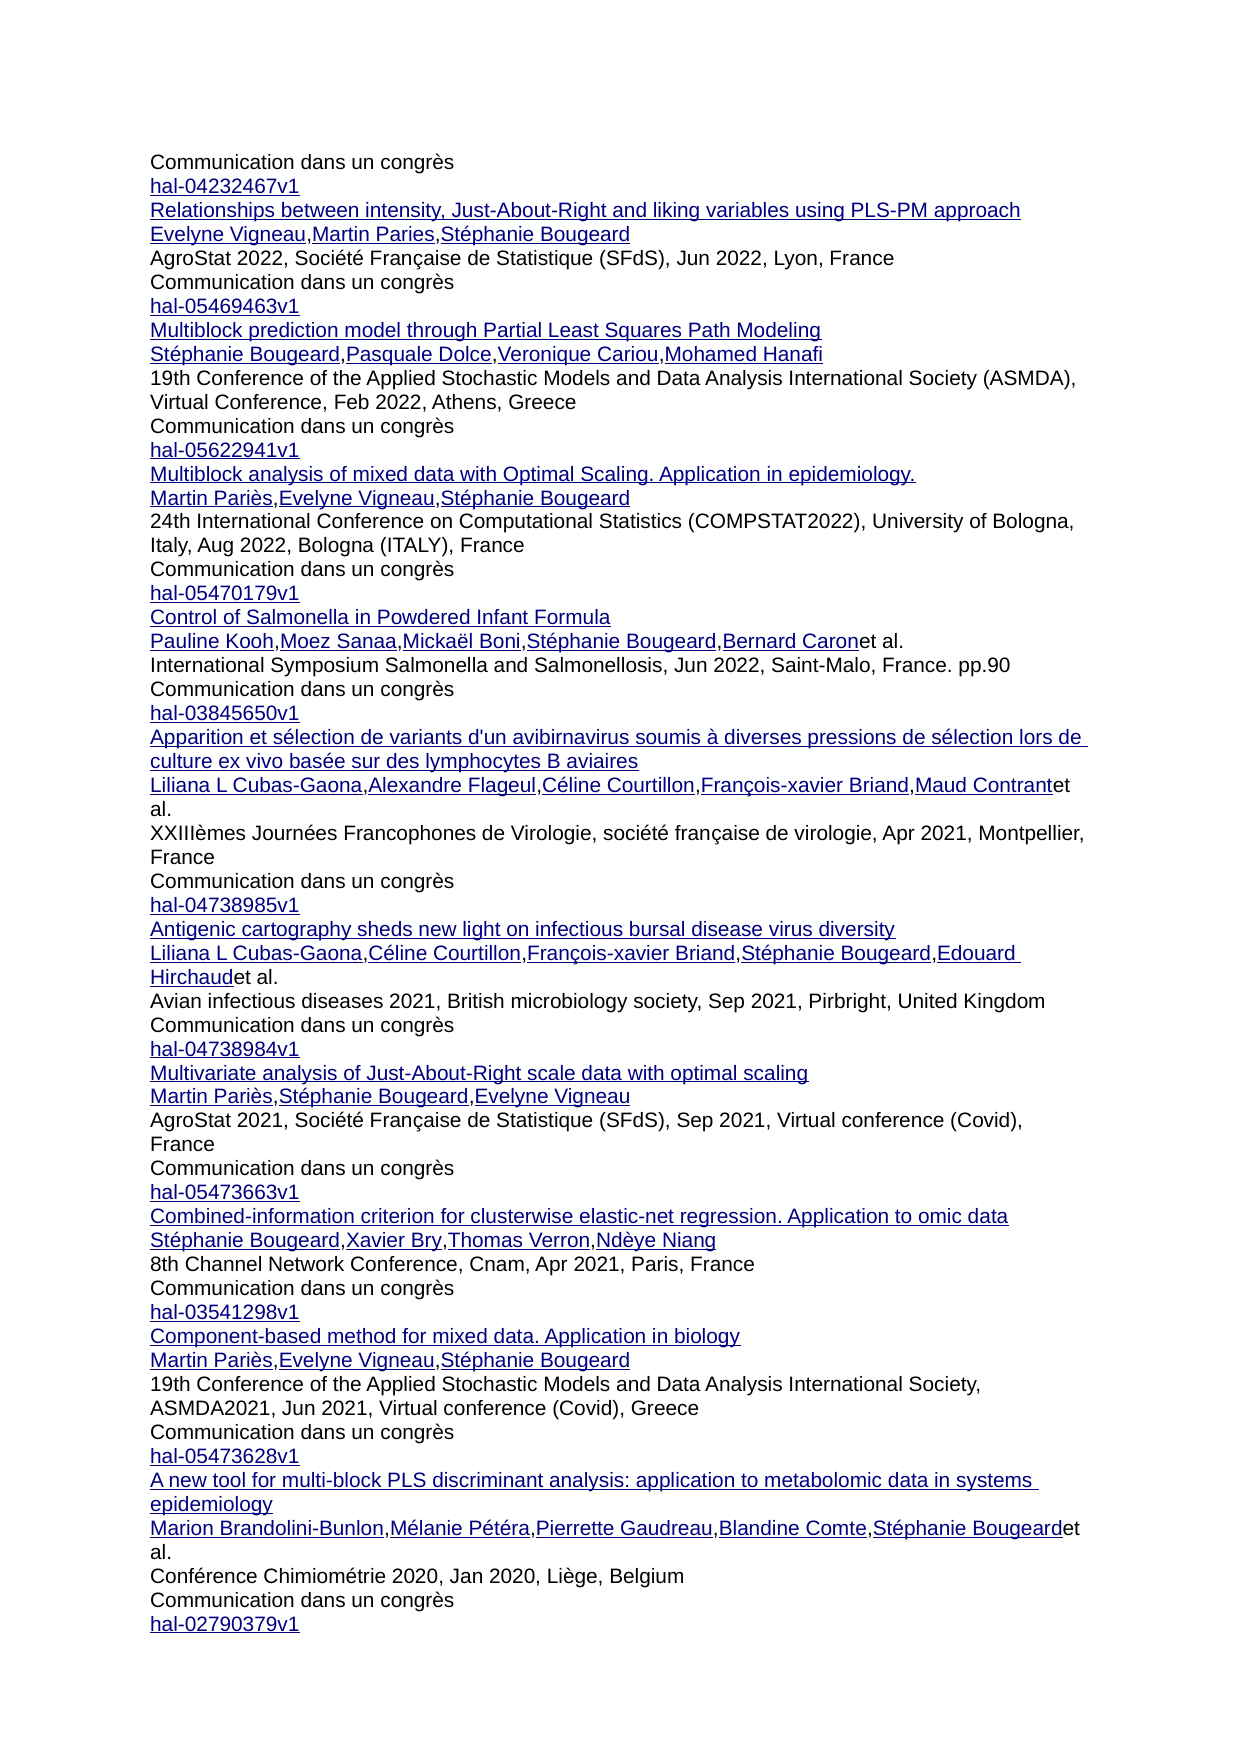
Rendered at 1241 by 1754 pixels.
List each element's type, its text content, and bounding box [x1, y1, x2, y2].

table_cell Control of Salmonella in Powdered Infant Formula Pauline Kooh,Moez Sanaa,Mickaël Boni,Stéphanie Bougeard,Bernard Caronet al. International Symposium Salmonella and Salmonellosis, Jun 2022, Saint-Malo, France. pp.90 Communication dans un congrès hal-03845650v1 [150, 605, 1090, 725]
table_cell Combined-information criterion for clusterwise elastic-net regression. Application to omic data Stéphanie Bougeard,Xavier Bry,Thomas Verron,Ndèye Niang 8th Channel Network Conference, Cnam, Apr 2021, Paris, France Communication dans un congrès hal-03541298v1 [150, 1204, 1090, 1324]
table_cell Multiblock analysis of mixed data with Optimal Scaling. Application in epidemiology. Martin Pariès,Evelyne Vigneau,Stéphanie Bougeard 24th International Conference on Computational Statistics (COMPSTAT2022), University of Bologna, Italy, Aug 2022, Bologna (ITALY), France Communication dans un congrès hal-05470179v1 [150, 461, 1090, 605]
table_cell A new tool for multi-block PLS discriminant analysis: application to metabolomic data in systems epidemiology Marion Brandolini-Bunlon,Mélanie Pétéra,Pierrette Gaudreau,Blandine Comte,Stéphanie Bougeardet al. Conférence Chimiométrie 2020, Jan 2020, Liège, Belgium Communication dans un congrès hal-02790379v1 [150, 1468, 1090, 1635]
table_cell Communication dans un congrès hal-04232467v1 [150, 150, 1090, 198]
table_cell Apparition et sélection de variants d'un avibirnavirus soumis à diverses pressions de sélection lors de culture ex vivo basée sur des lymphocytes B aviaires Liliana L Cubas-Gaona,Alexandre Flageul,Céline Courtillon,François‐xavier Briand,Maud Contrantet al. XXIIIèmes Journées Francophones de Virologie, société française de virologie, Apr 2021, Montpellier, France Communication dans un congrès hal-04738985v1 [150, 725, 1090, 917]
table_cell Component-based method for mixed data. Application in biology Martin Pariès,Evelyne Vigneau,Stéphanie Bougeard 19th Conference of the Applied Stochastic Models and Data Analysis International Society, ASMDA2021, Jun 2021, Virtual conference (Covid), Greece Communication dans un congrès hal-05473628v1 [150, 1324, 1090, 1468]
table_cell Antigenic cartography sheds new light on infectious bursal disease virus diversity Liliana L Cubas-Gaona,Céline Courtillon,François‐xavier Briand,Stéphanie Bougeard,Edouard Hirchaudet al. Avian infectious diseases 2021, British microbiology society, Sep 2021, Pirbright, United Kingdom Communication dans un congrès hal-04738984v1 [150, 917, 1090, 1060]
table_cell Relationships between intensity, Just-About-Right and liking variables using PLS-PM approach Evelyne Vigneau,Martin Paries,Stéphanie Bougeard AgroStat 2022, Société Française de Statistique (SFdS), Jun 2022, Lyon, France Communication dans un congrès hal-05469463v1 [150, 198, 1090, 318]
table_cell Multivariate analysis of Just-About-Right scale data with optimal scaling Martin Pariès,Stéphanie Bougeard,Evelyne Vigneau AgroStat 2021, Société Française de Statistique (SFdS), Sep 2021, Virtual conference (Covid), France Communication dans un congrès hal-05473663v1 [150, 1060, 1090, 1204]
table_cell Multiblock prediction model through Partial Least Squares Path Modeling Stéphanie Bougeard,Pasquale Dolce,Veronique Cariou,Mohamed Hanafi 19th Conference of the Applied Stochastic Models and Data Analysis International Society (ASMDA), Virtual Conference, Feb 2022, Athens, Greece Communication dans un congrès hal-05622941v1 [150, 318, 1090, 461]
